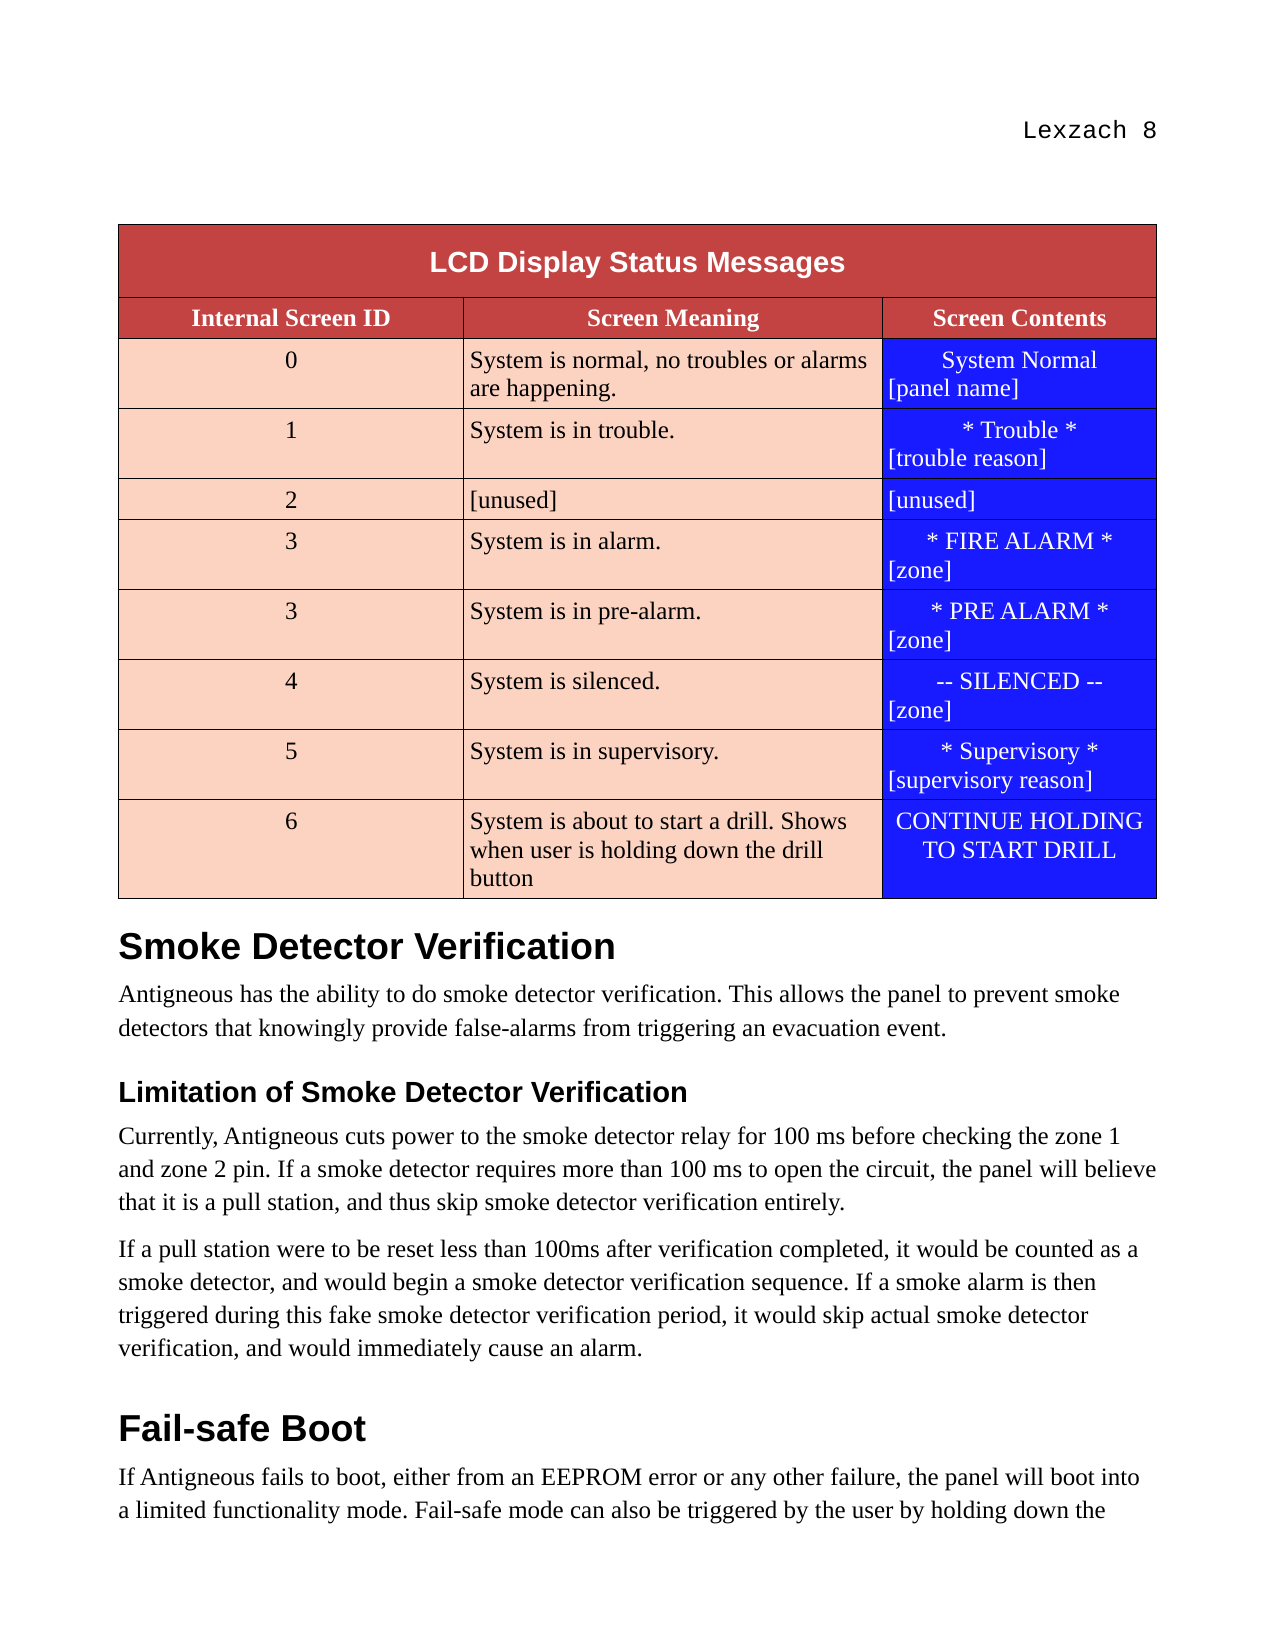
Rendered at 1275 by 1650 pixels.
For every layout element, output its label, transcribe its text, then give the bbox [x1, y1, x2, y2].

subtitle Smoke Detector Verification [118, 924, 1157, 967]
table_cell 3 [119, 590, 463, 659]
table_cell CONTINUE HOLDING TO START DRILL [883, 800, 1156, 898]
table_cell System is in trouble. [464, 409, 882, 478]
table_cell [unused] [883, 479, 1156, 519]
table_cell System is silenced. [464, 660, 882, 729]
table_cell [unused] [464, 479, 882, 519]
table_cell 2 [119, 479, 463, 519]
text Antigneous has the ability to do smoke detector verification. This allows the panel to prevent smoke detectors that knowingly provide false-alarms from triggering an evacuation event. [118, 979, 1157, 1041]
table_cell System is about to start a drill. Shows when user is holding down the drill button [464, 800, 882, 898]
table_cell Internal Screen ID [119, 298, 463, 338]
table_cell System is in supervisory. [464, 730, 882, 799]
subtitle Limitation of Smoke Detector Verification [118, 1075, 1157, 1108]
text Currently, Antigneous cuts power to the smoke detector relay for 100 ms before checking the zone 1 and zone 2 pin. If a smoke detector requires more than 100 ms to open the circuit, the panel will believe that it is a pull station, and thus skip smoke detector verification entirely. [118, 1121, 1157, 1216]
table_cell 3 [119, 520, 463, 589]
table_cell System Normal [panel name] [883, 339, 1156, 408]
table_cell 6 [119, 800, 463, 898]
table_cell * Trouble * [trouble reason] [883, 409, 1156, 478]
table_cell -- SILENCED -- [zone] [883, 660, 1156, 729]
table_cell Screen Meaning [464, 298, 882, 338]
table_cell System is in alarm. [464, 520, 882, 589]
table_cell 5 [119, 730, 463, 799]
text If Antigneous fails to boot, either from an EEPROM error or any other failure, the panel will boot into a limited functionality mode. Fail-safe mode can also be triggered by the user by holding down the [118, 1462, 1157, 1523]
table_cell 4 [119, 660, 463, 729]
table_cell * FIRE ALARM * [zone] [883, 520, 1156, 589]
text If a pull station were to be reset less than 100ms after verification completed, it would be counted as a smoke detector, and would begin a smoke detector verification sequence. If a smoke alarm is then triggered during this fake smoke detector verification period, it would skip actual smoke detector verification, and would immediately cause an alarm. [118, 1234, 1157, 1362]
table_cell 0 [119, 339, 463, 408]
table_header LCD Display Status Messages [119, 225, 1156, 297]
table_cell System is normal, no troubles or alarms are happening. [464, 339, 882, 408]
table_cell * Supervisory * [supervisory reason] [883, 730, 1156, 799]
table_cell Screen Contents [883, 298, 1156, 338]
table_cell * PRE ALARM * [zone] [883, 590, 1156, 659]
table_cell 1 [119, 409, 463, 478]
subtitle Fail-safe Boot [118, 1406, 1157, 1449]
table_cell System is in pre-alarm. [464, 590, 882, 659]
